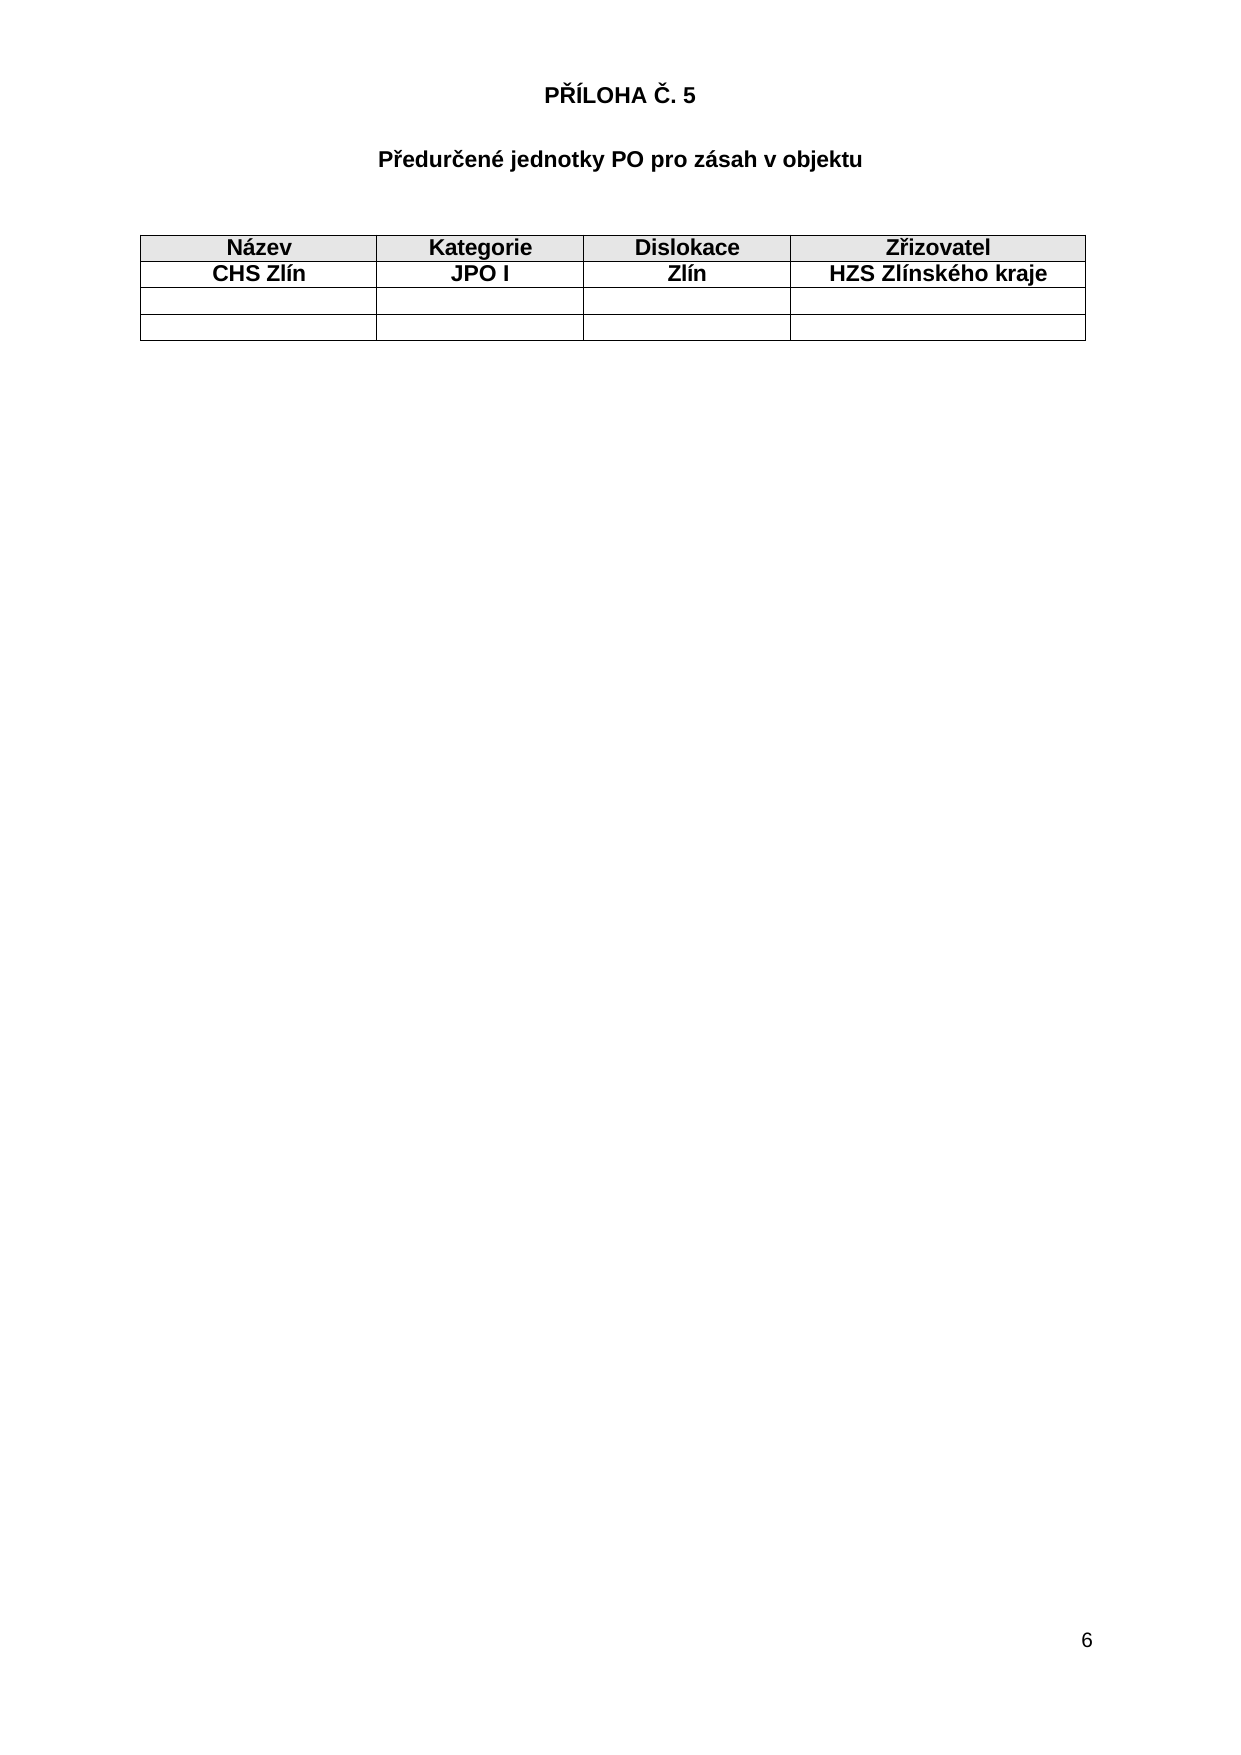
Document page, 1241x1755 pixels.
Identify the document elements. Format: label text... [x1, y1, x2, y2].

table_cell [377, 315, 583, 340]
table_cell JPO I [377, 262, 583, 287]
table_cell Zlín [584, 262, 790, 287]
subtitle PŘÍLOHA Č. 5 [151, 82, 1090, 108]
table_cell [377, 288, 583, 313]
table_cell CHS Zlín [141, 262, 376, 287]
text Předurčené jednotky PO pro zásah v objektu [151, 146, 1090, 172]
table_header Kategorie [377, 236, 583, 261]
table_header Dislokace [584, 236, 790, 261]
table_cell [584, 315, 790, 340]
table_cell [791, 288, 1085, 313]
table_cell [791, 315, 1085, 340]
table_cell [141, 315, 376, 340]
table_cell [141, 288, 376, 313]
table_header Název [141, 236, 376, 261]
table_cell [584, 288, 790, 313]
table_header Zřizovatel [791, 236, 1085, 261]
table_cell HZS Zlínského kraje [791, 262, 1085, 287]
